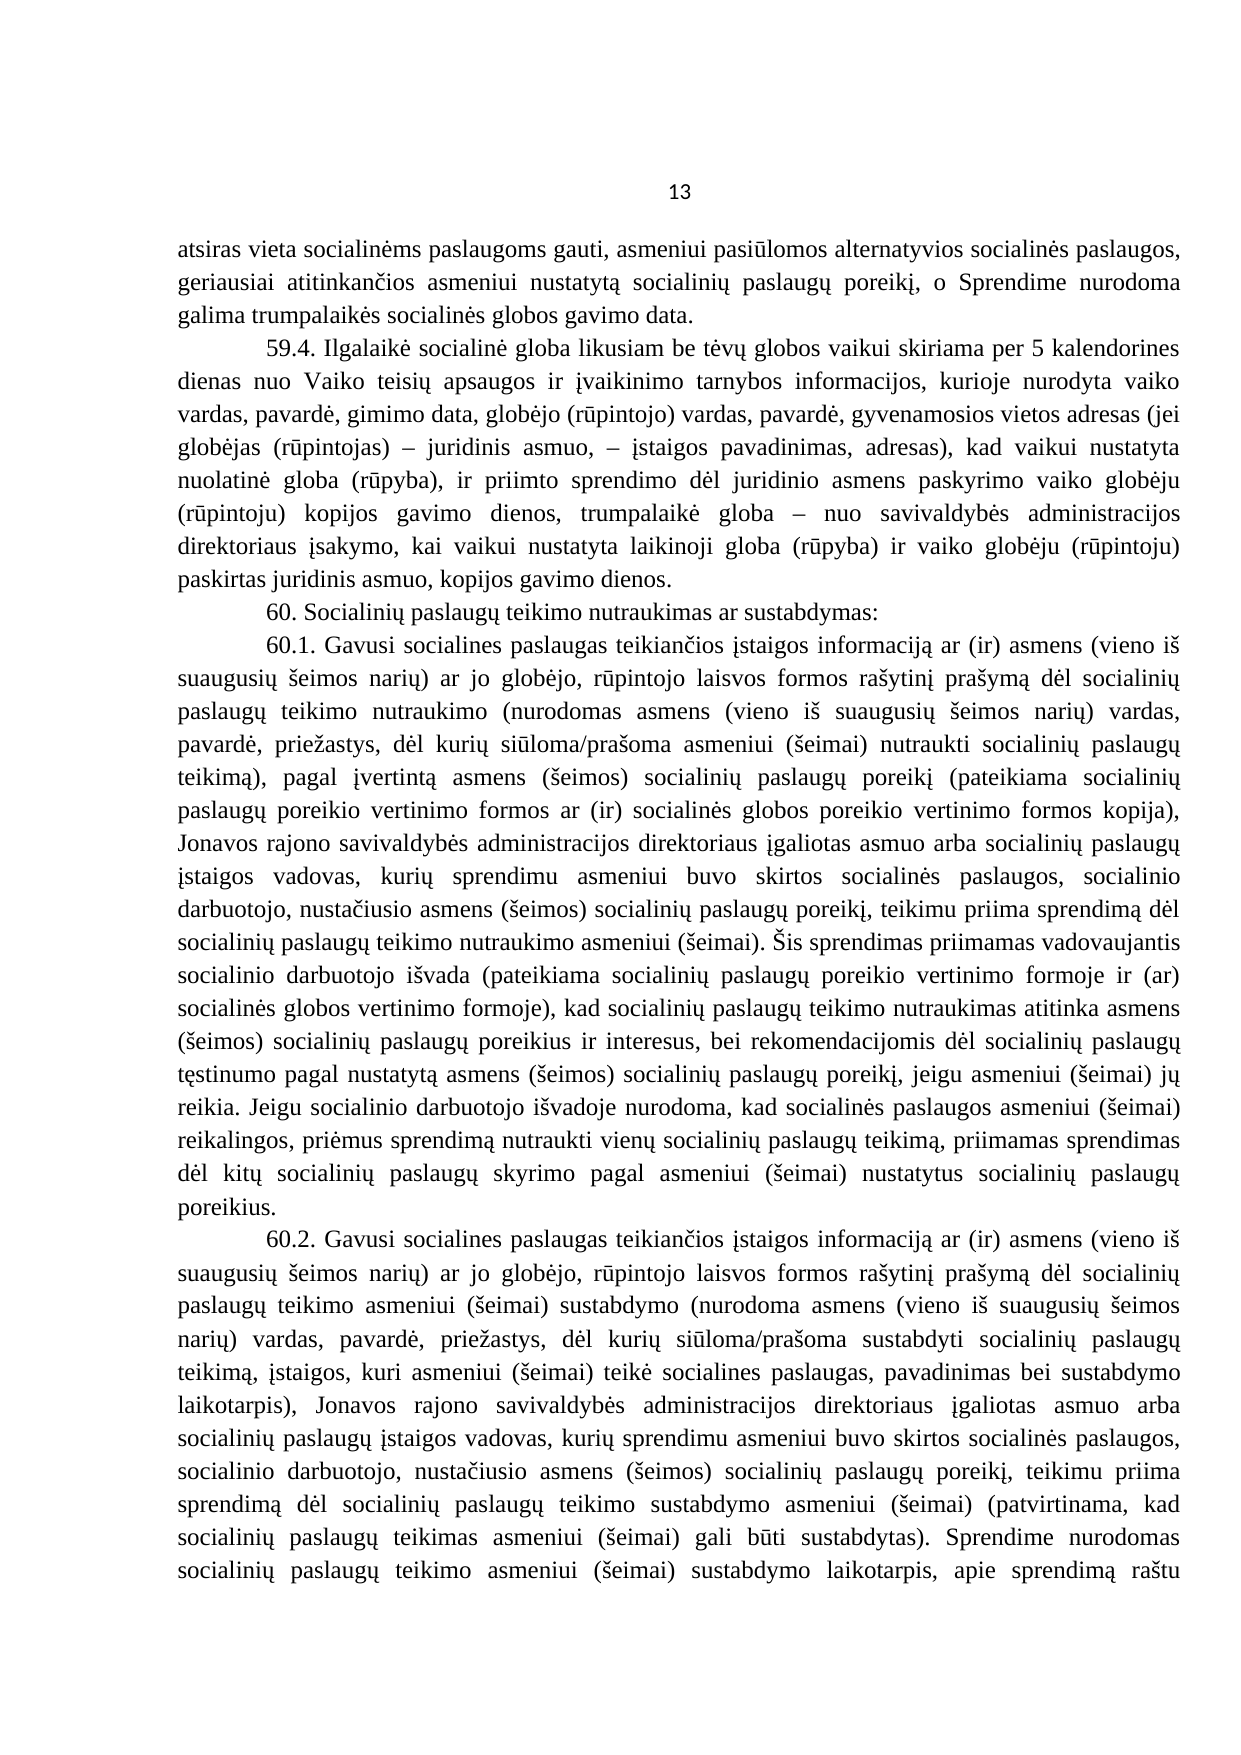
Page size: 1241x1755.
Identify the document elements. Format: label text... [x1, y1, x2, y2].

text 60.2. Gavusi socialines paslaugas teikiančios įstaigos informaciją ar (ir) asmens (vieno iš suaugusių šeimos narių) ar jo globėjo, rūpintojo laisvos formos rašytinį prašymą dėl socialinių paslaugų teikimo asmeniui (šeimai) sustabdymo (nurodoma asmens (vieno iš suaugusių šeimos narių) vardas, pavardė, priežastys, dėl kurių siūloma/prašoma sustabdyti socialinių paslaugų teikimą, įstaigos, kuri asmeniui (šeimai) teikė socialines paslaugas, pavadinimas bei sustabdymo laikotarpis), Jonavos rajono savivaldybės administracijos direktoriaus įgaliotas asmuo arba socialinių paslaugų įstaigos vadovas, kurių sprendimu asmeniui buvo skirtos socialinės paslaugos, socialinio darbuotojo, nustačiusio asmens (šeimos) socialinių paslaugų poreikį, teikimu priima sprendimą dėl socialinių paslaugų teikimo sustabdymo asmeniui (šeimai) (patvirtinama, kad socialinių paslaugų teikimas asmeniui (šeimai) gali būti sustabdytas). Sprendime nurodomas socialinių paslaugų teikimo asmeniui (šeimai) sustabdymo laikotarpis, apie sprendimą raštu [177, 1224, 1181, 1583]
text 60. Socialinių paslaugų teikimo nutraukimas ar sustabdymas: [177, 597, 1181, 626]
text atsiras vieta socialinėms paslaugoms gauti, asmeniui pasiūlomos alternatyvios socialinės paslaugos, geriausiai atitinkančios asmeniui nustatytą socialinių paslaugų poreikį, o Sprendime nurodoma galima trumpalaikės socialinės globos gavimo data. [177, 234, 1181, 329]
text 60.1. Gavusi socialines paslaugas teikiančios įstaigos informaciją ar (ir) asmens (vieno iš suaugusių šeimos narių) ar jo globėjo, rūpintojo laisvos formos rašytinį prašymą dėl socialinių paslaugų teikimo nutraukimo (nurodomas asmens (vieno iš suaugusių šeimos narių) vardas, pavardė, priežastys, dėl kurių siūloma/prašoma asmeniui (šeimai) nutraukti socialinių paslaugų teikimą), pagal įvertintą asmens (šeimos) socialinių paslaugų poreikį (pateikiama socialinių paslaugų poreikio vertinimo formos ar (ir) socialinės globos poreikio vertinimo formos kopija), Jonavos rajono savivaldybės administracijos direktoriaus įgaliotas asmuo arba socialinių paslaugų įstaigos vadovas, kurių sprendimu asmeniui buvo skirtos socialinės paslaugos, socialinio darbuotojo, nustačiusio asmens (šeimos) socialinių paslaugų poreikį, teikimu priima sprendimą dėl socialinių paslaugų teikimo nutraukimo asmeniui (šeimai). Šis sprendimas priimamas vadovaujantis socialinio darbuotojo išvada (pateikiama socialinių paslaugų poreikio vertinimo formoje ir (ar) socialinės globos vertinimo formoje), kad socialinių paslaugų teikimo nutraukimas atitinka asmens (šeimos) socialinių paslaugų poreikius ir interesus, bei rekomendacijomis dėl socialinių paslaugų tęstinumo pagal nustatytą asmens (šeimos) socialinių paslaugų poreikį, jeigu asmeniui (šeimai) jų reikia. Jeigu socialinio darbuotojo išvadoje nurodoma, kad socialinės paslaugos asmeniui (šeimai) reikalingos, priėmus sprendimą nutraukti vienų socialinių paslaugų teikimą, priimamas sprendimas dėl kitų socialinių paslaugų skyrimo pagal asmeniui (šeimai) nustatytus socialinių paslaugų poreikius. [177, 630, 1181, 1220]
text 59.4. Ilgalaikė socialinė globa likusiam be tėvų globos vaikui skiriama per 5 kalendorines dienas nuo Vaiko teisių apsaugos ir įvaikinimo tarnybos informacijos, kurioje nurodyta vaiko vardas, pavardė, gimimo data, globėjo (rūpintojo) vardas, pavardė, gyvenamosios vietos adresas (jei globėjas (rūpintojas) – juridinis asmuo, – įstaigos pavadinimas, adresas), kad vaikui nustatyta nuolatinė globa (rūpyba), ir priimto sprendimo dėl juridinio asmens paskyrimo vaiko globėju (rūpintoju) kopijos gavimo dienos, trumpalaikė globa – nuo savivaldybės administracijos direktoriaus įsakymo, kai vaikui nustatyta laikinoji globa (rūpyba) ir vaiko globėju (rūpintoju) paskirtas juridinis asmuo, kopijos gavimo dienos. [177, 333, 1181, 593]
